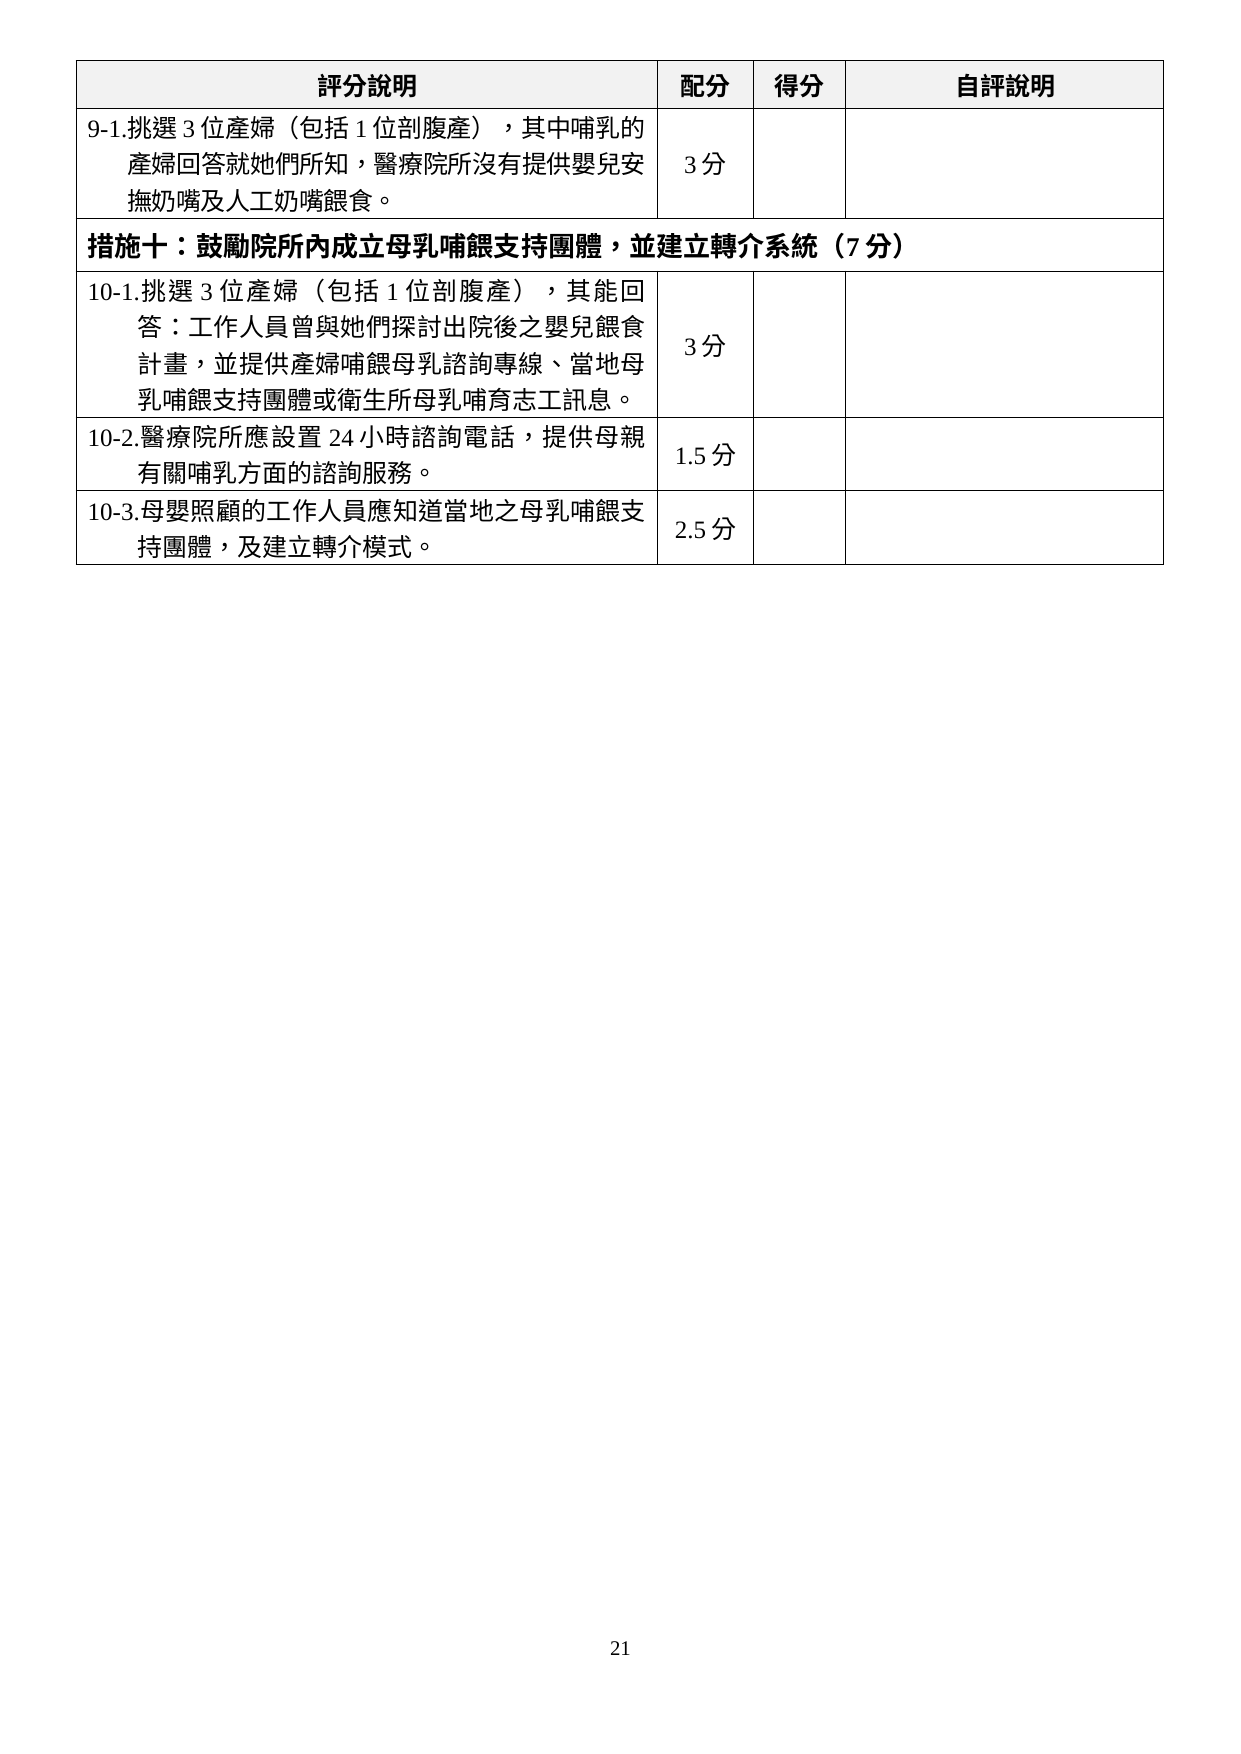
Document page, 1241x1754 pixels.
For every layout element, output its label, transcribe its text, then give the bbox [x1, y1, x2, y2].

table_cell 1.5分 [658, 418, 753, 490]
table_cell [754, 418, 845, 490]
table_header 得分 [754, 61, 845, 108]
table_header 評分說明 [77, 61, 657, 108]
table_cell [754, 109, 845, 217]
table_cell 措施十：鼓勵院所內成立母乳哺餵支持團體，並建立轉介系統（7分） [77, 219, 1163, 271]
table_header 自評說明 [846, 61, 1163, 108]
table_cell 3分 [658, 109, 753, 217]
table_cell 10-1.挑選3位產婦（包括1位剖腹產），其能回答：工作人員曾與她們探討出院後之嬰兒餵食計畫，並提供產婦哺餵母乳諮詢專線、當地母乳哺餵支持團體或衛生所母乳哺育志工訊息。 [77, 272, 657, 417]
table_cell [754, 491, 845, 564]
table_cell [846, 272, 1163, 417]
table_cell [846, 109, 1163, 217]
table_cell [754, 272, 845, 417]
table_cell 9-1.挑選3位產婦（包括1位剖腹產），其中哺乳的產婦回答就她們所知，醫療院所沒有提供嬰兒安撫奶嘴及人工奶嘴餵食。 [77, 109, 657, 217]
table_cell 10-3.母嬰照顧的工作人員應知道當地之母乳哺餵支持團體，及建立轉介模式。 [77, 491, 657, 564]
table_cell 2.5分 [658, 491, 753, 564]
table_cell 3分 [658, 272, 753, 417]
table_cell [846, 491, 1163, 564]
table_header 配分 [658, 61, 753, 108]
table_cell 10-2.醫療院所應設置24小時諮詢電話，提供母親有關哺乳方面的諮詢服務。 [77, 418, 657, 490]
table_cell [846, 418, 1163, 490]
